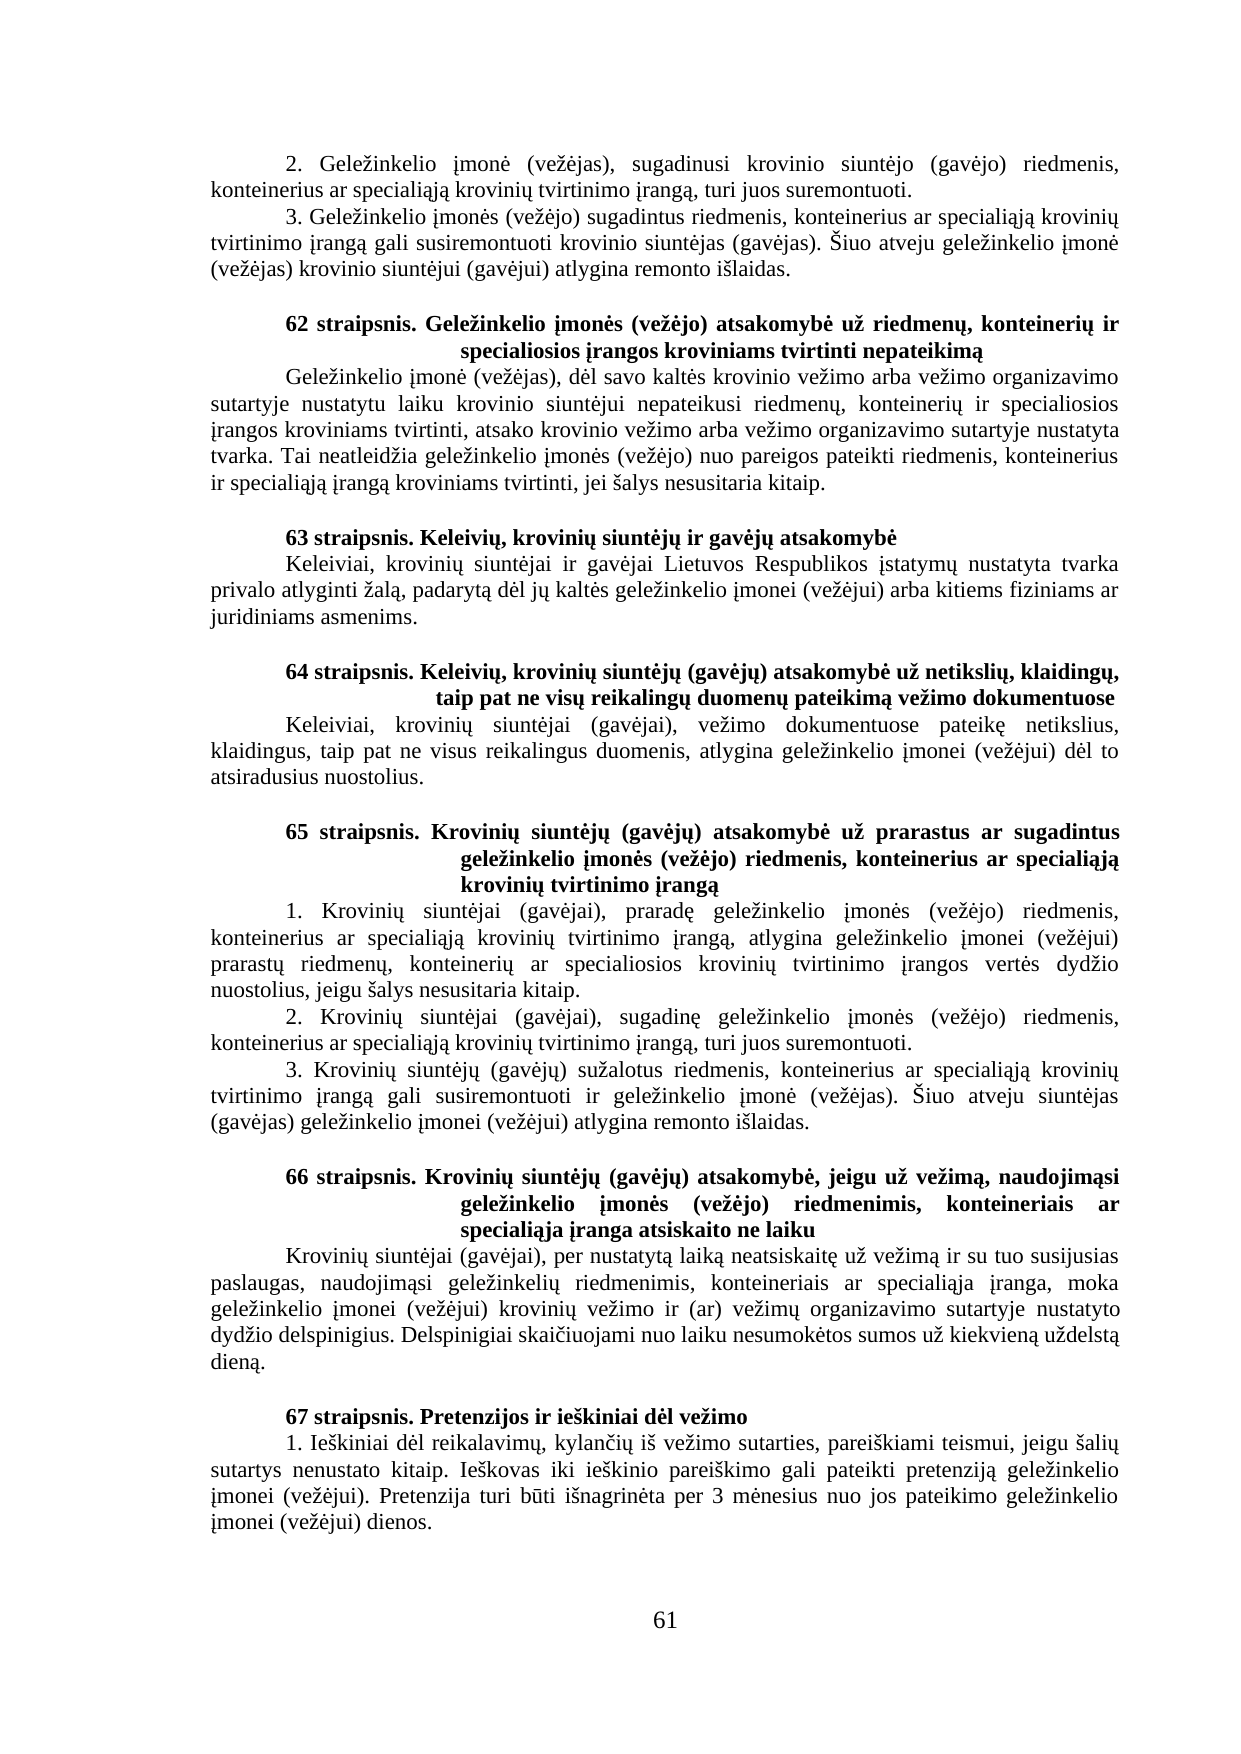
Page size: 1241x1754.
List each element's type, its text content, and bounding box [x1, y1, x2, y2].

subtitle 63 straipsnis. Keleivių, krovinių siuntėjų ir gavėjų atsakomybė [210, 524, 1120, 550]
text 2. Geležinkelio įmonė (vežėjas), sugadinusi krovinio siuntėjo (gavėjo) riedmenis, konteinerius ar specialiąją krovinių tvirtinimo įrangą, turi juos suremontuoti. [210, 150, 1120, 203]
text Keleiviai, krovinių siuntėjai (gavėjai), vežimo dokumentuose pateikę netikslius, klaidingus, taip pat ne visus reikalingus duomenis, atlygina geležinkelio įmonei (vežėjui) dėl to atsiradusius nuostolius. [210, 711, 1120, 790]
text 2. Krovinių siuntėjai (gavėjai), sugadinę geležinkelio įmonės (vežėjo) riedmenis, konteinerius ar specialiąją krovinių tvirtinimo įrangą, turi juos suremontuoti. [210, 1003, 1120, 1056]
text Keleiviai, krovinių siuntėjai ir gavėjai Lietuvos Respublikos įstatymų nustatyta tvarka privalo atlyginti žalą, padarytą dėl jų kaltės geležinkelio įmonei (vežėjui) arba kitiems fiziniams ar juridiniams asmenims. [210, 550, 1120, 629]
text Geležinkelio įmonė (vežėjas), dėl savo kaltės krovinio vežimo arba vežimo organizavimo sutartyje nustatytu laiku krovinio siuntėjui nepateikusi riedmenų, konteinerių ir specialiosios įrangos kroviniams tvirtinti, atsako krovinio vežimo arba vežimo organizavimo sutartyje nustatyta tvarka. Tai neatleidžia geležinkelio įmonės (vežėjo) nuo pareigos pateikti riedmenis, konteinerius ir specialiąją įrangą kroviniams tvirtinti, jei šalys nesusitaria kitaip. [210, 363, 1120, 495]
subtitle 64 straipsnis. Keleivių, krovinių siuntėjų (gavėjų) atsakomybė už netikslių, klaidingų, taip pat ne visų reikalingų duomenų pateikimą vežimo dokumentuose [285, 658, 1120, 711]
text Krovinių siuntėjai (gavėjai), per nustatytą laiką neatsiskaitę už vežimą ir su tuo susijusias paslaugas, naudojimąsi geležinkelių riedmenimis, konteineriais ar specialiąja įranga, moka geležinkelio įmonei (vežėjui) krovinių vežimo ir (ar) vežimų organizavimo sutartyje nustatyto dydžio delspinigius. Delspinigiai skaičiuojami nuo laiku nesumokėtos sumos už kiekvieną uždelstą dieną. [210, 1242, 1120, 1374]
subtitle 65 straipsnis. Krovinių siuntėjų (gavėjų) atsakomybė už prarastus ar sugadintus geležinkelio įmonės (vežėjo) riedmenis, konteinerius ar specialiąją krovinių tvirtinimo įrangą [285, 818, 1120, 897]
subtitle 66 straipsnis. Krovinių siuntėjų (gavėjų) atsakomybė, jeigu už vežimą, naudojimąsi geležinkelio įmonės (vežėjo) riedmenimis, konteineriais ar specialiąja įranga atsiskaito ne laiku [285, 1163, 1120, 1242]
subtitle 67 straipsnis. Pretenzijos ir ieškiniai dėl vežimo [210, 1403, 1120, 1429]
text 3. Krovinių siuntėjų (gavėjų) sužalotus riedmenis, konteinerius ar specialiąją krovinių tvirtinimo įrangą gali susiremontuoti ir geležinkelio įmonė (vežėjas). Šiuo atveju siuntėjas (gavėjas) geležinkelio įmonei (vežėjui) atlygina remonto išlaidas. [210, 1056, 1120, 1135]
text 1. Ieškiniai dėl reikalavimų, kylančių iš vežimo sutarties, pareiškiami teismui, jeigu šalių sutartys nenustato kitaip. Ieškovas iki ieškinio pareiškimo gali pateikti pretenziją geležinkelio įmonei (vežėjui). Pretenzija turi būti išnagrinėta per 3 mėnesius nuo jos pateikimo geležinkelio įmonei (vežėjui) dienos. [210, 1429, 1120, 1535]
text 1. Krovinių siuntėjai (gavėjai), praradę geležinkelio įmonės (vežėjo) riedmenis, konteinerius ar specialiąją krovinių tvirtinimo įrangą, atlygina geležinkelio įmonei (vežėjui) prarastų riedmenų, konteinerių ar specialiosios krovinių tvirtinimo įrangos vertės dydžio nuostolius, jeigu šalys nesusitaria kitaip. [210, 897, 1120, 1003]
text 3. Geležinkelio įmonės (vežėjo) sugadintus riedmenis, konteinerius ar specialiąją krovinių tvirtinimo įrangą gali susiremontuoti krovinio siuntėjas (gavėjas). Šiuo atveju geležinkelio įmonė (vežėjas) krovinio siuntėjui (gavėjui) atlygina remonto išlaidas. [210, 203, 1120, 282]
subtitle 62 straipsnis. Geležinkelio įmonės (vežėjo) atsakomybė už riedmenų, konteinerių ir specialiosios įrangos kroviniams tvirtinti nepateikimą [285, 311, 1120, 363]
